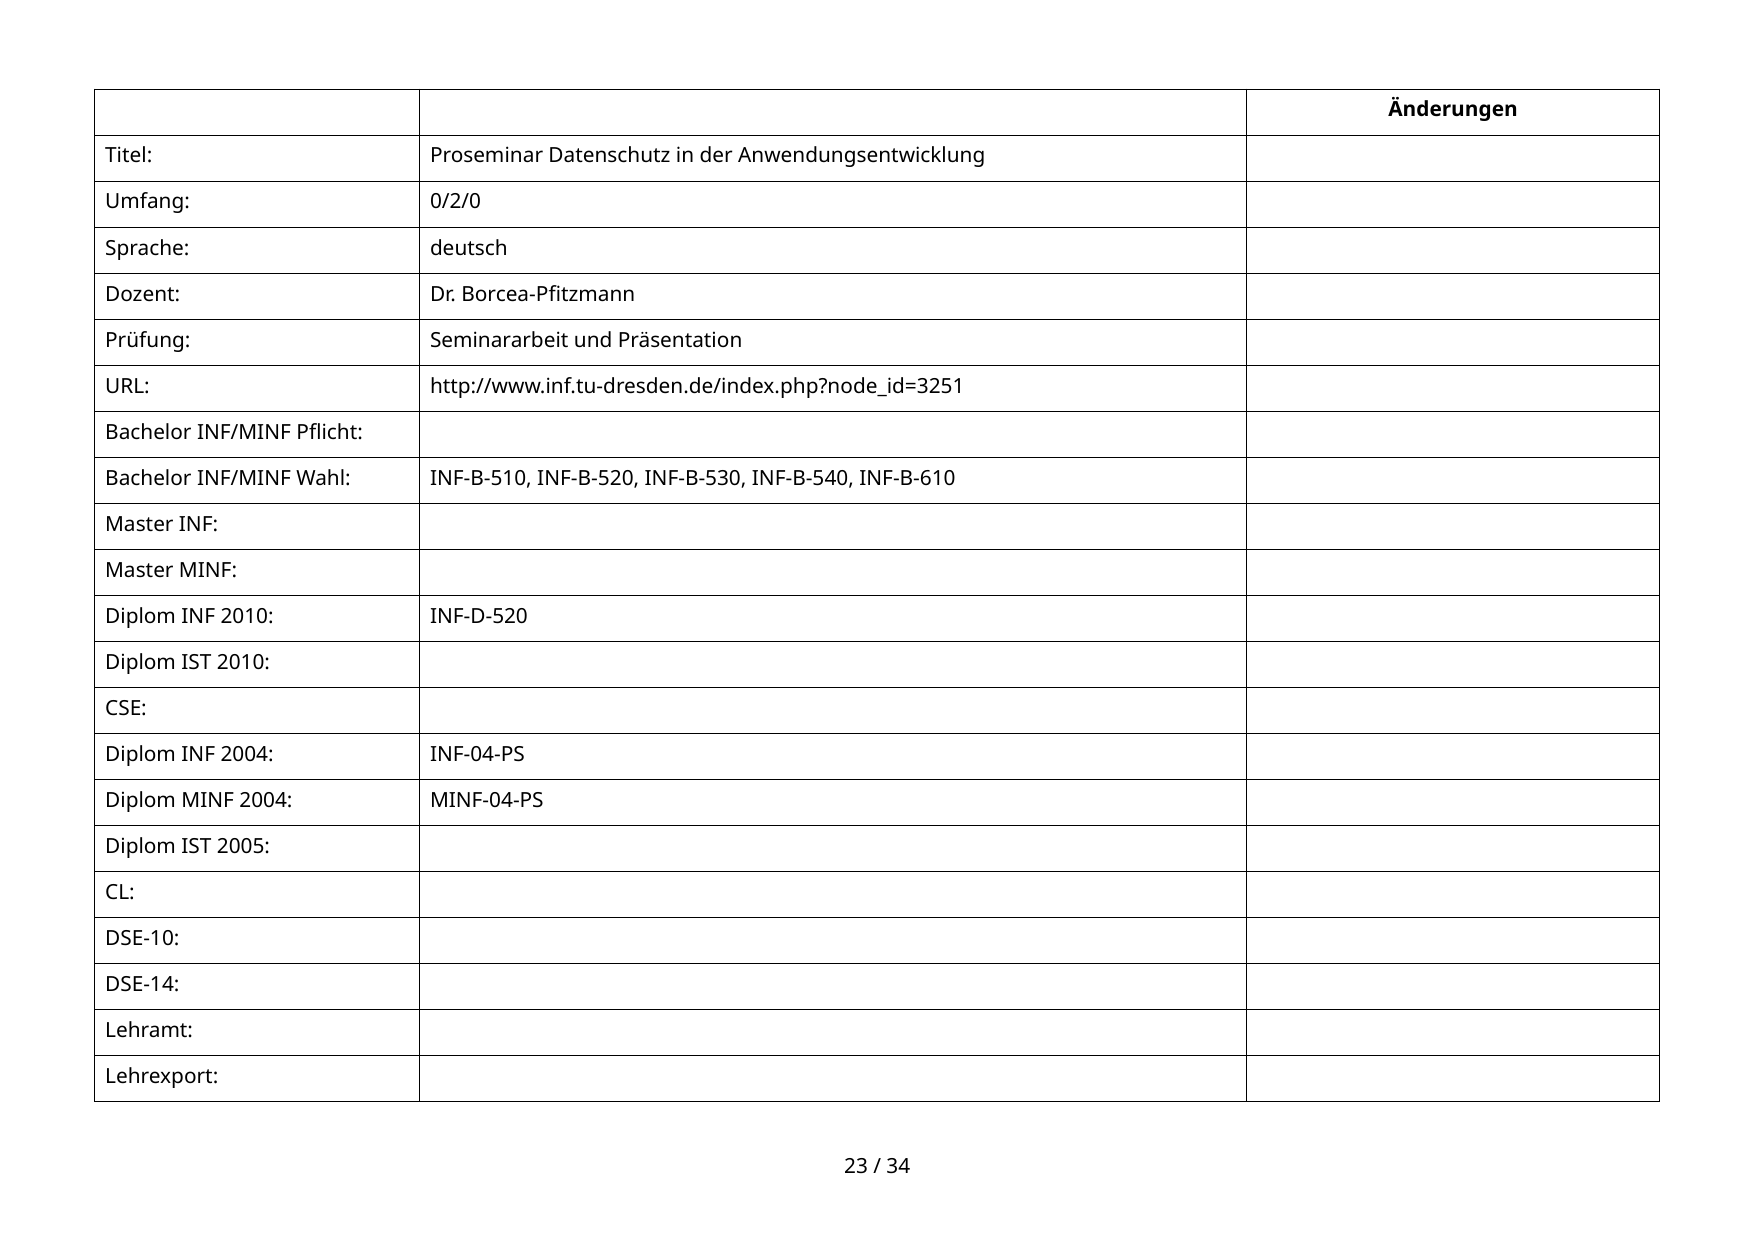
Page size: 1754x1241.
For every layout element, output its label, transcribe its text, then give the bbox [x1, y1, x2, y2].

table_cell Diplom MINF 2004: [95, 780, 419, 825]
table_cell URL: [95, 366, 419, 411]
table_cell Diplom IST 2005: [95, 826, 419, 871]
table_cell [420, 1056, 1246, 1101]
table_cell Lehrexport: [95, 1056, 419, 1101]
table_cell [1247, 964, 1659, 1009]
table_cell [1247, 1056, 1659, 1101]
table_cell DSE-14: [95, 964, 419, 1009]
table_cell 0/2/0 [420, 182, 1246, 227]
table_cell [1247, 918, 1659, 963]
table_cell INF-04-PS [420, 734, 1246, 779]
table_cell [420, 412, 1246, 457]
table_header [95, 90, 419, 134]
table_cell [1247, 320, 1659, 365]
table_cell [420, 826, 1246, 871]
table_cell [1247, 596, 1659, 641]
table_header Änderungen [1247, 90, 1659, 134]
table_cell Lehramt: [95, 1010, 419, 1055]
table_cell [1247, 550, 1659, 595]
table_cell CL: [95, 872, 419, 917]
table_cell DSE-10: [95, 918, 419, 963]
table_cell deutsch [420, 228, 1246, 273]
table_cell Master INF: [95, 504, 419, 549]
table_cell Bachelor INF/MINF Pflicht: [95, 412, 419, 457]
table_cell Sprache: [95, 228, 419, 273]
table_cell [420, 872, 1246, 917]
table_cell [1247, 412, 1659, 457]
table_cell Umfang: [95, 182, 419, 227]
table_cell MINF-04-PS [420, 780, 1246, 825]
table_cell [1247, 872, 1659, 917]
table_cell [1247, 734, 1659, 779]
table_cell [420, 642, 1246, 687]
table_cell [420, 688, 1246, 733]
table_cell [1247, 458, 1659, 503]
table_cell Dr. Borcea-Pfitzmann [420, 274, 1246, 319]
table_cell [420, 964, 1246, 1009]
table_cell Proseminar Datenschutz in der Anwendungsentwicklung [420, 136, 1246, 181]
table_cell INF-D-520 [420, 596, 1246, 641]
table_cell Prüfung: [95, 320, 419, 365]
table_cell Titel: [95, 136, 419, 181]
table_cell [420, 1010, 1246, 1055]
table_cell http://www.inf.tu-dresden.de/index.php?node_id=3251 [420, 366, 1246, 411]
table_cell Master MINF: [95, 550, 419, 595]
table_cell Dozent: [95, 274, 419, 319]
table_cell INF-B-510, INF-B-520, INF-B-530, INF-B-540, INF-B-610 [420, 458, 1246, 503]
table_cell [420, 918, 1246, 963]
table_cell [1247, 136, 1659, 181]
table_cell [1247, 228, 1659, 273]
table_cell [1247, 274, 1659, 319]
table_cell [420, 504, 1246, 549]
table_cell Diplom IST 2010: [95, 642, 419, 687]
table_cell [1247, 688, 1659, 733]
table_cell [1247, 504, 1659, 549]
table_cell [1247, 366, 1659, 411]
table_cell [420, 550, 1246, 595]
table_cell Diplom INF 2010: [95, 596, 419, 641]
table_cell Diplom INF 2004: [95, 734, 419, 779]
table_cell CSE: [95, 688, 419, 733]
table_cell Bachelor INF/MINF Wahl: [95, 458, 419, 503]
table_cell [1247, 826, 1659, 871]
table_cell [1247, 182, 1659, 227]
table_cell Seminararbeit und Präsentation [420, 320, 1246, 365]
table_cell [1247, 1010, 1659, 1055]
table_cell [1247, 780, 1659, 825]
table_cell [1247, 642, 1659, 687]
table_header [420, 90, 1246, 134]
